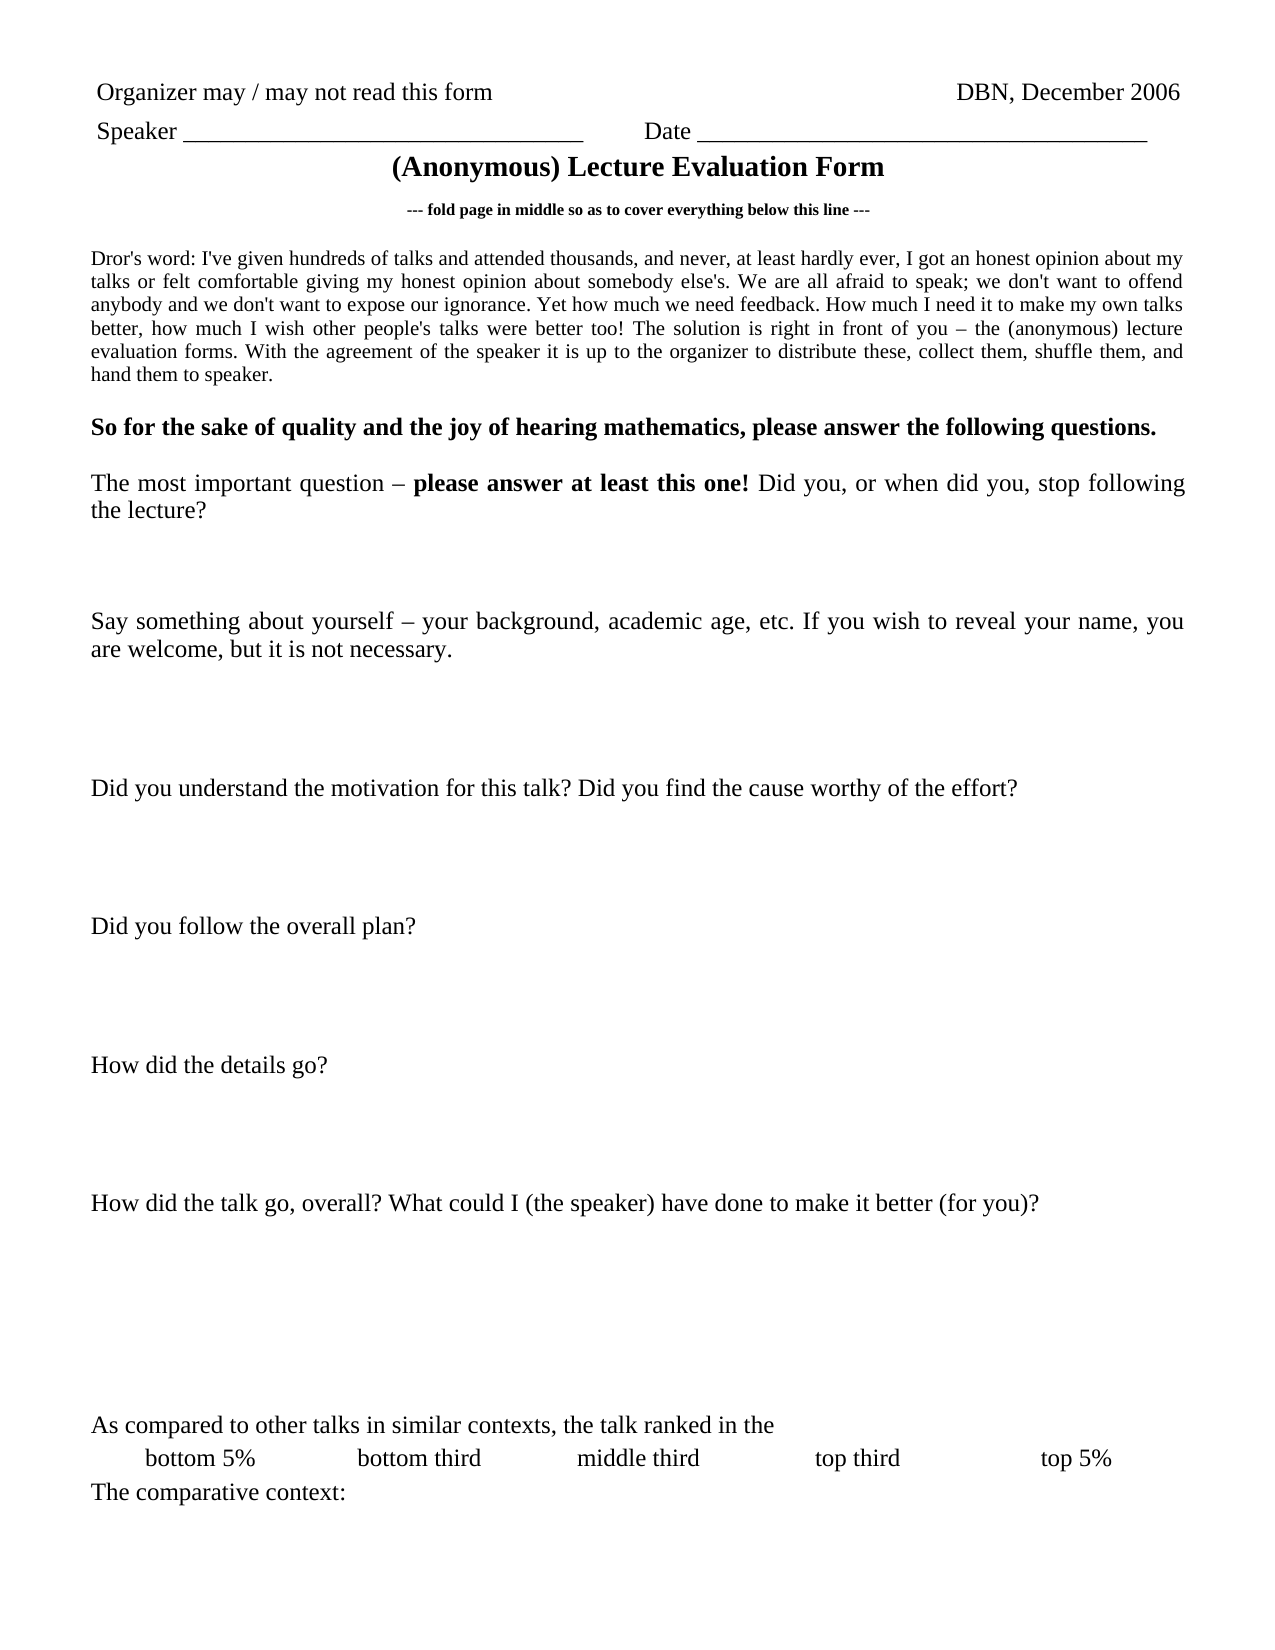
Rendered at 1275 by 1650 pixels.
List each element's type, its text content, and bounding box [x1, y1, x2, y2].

text How did the details go? [91, 1051, 1186, 1078]
table_header bottom 5% [91, 1439, 310, 1478]
text So for the sake of quality and the joy of hearing mathematics, please answer the following questions. [91, 413, 1186, 441]
text Did you understand the motivation for this talk? Did you find the cause worthy of the effort? [91, 774, 1186, 801]
table_cell Speaker ________________________________ [91, 111, 638, 150]
table_cell Date ____________________________________ [638, 111, 1186, 150]
text Did you follow the overall plan? [91, 912, 1186, 940]
text The comparative context: [91, 1478, 1186, 1506]
table_header top 5% [967, 1439, 1186, 1478]
table_header middle third [529, 1439, 748, 1478]
text (Anonymous) Lecture Evaluation Form [91, 150, 1186, 182]
text As compared to other talks in similar contexts, the talk ranked in the [91, 1411, 1186, 1439]
table_header DBN, December 2006 [638, 72, 1186, 111]
text The most important question – please answer at least this one! Did you, or when did you, stop following the lecture? [91, 469, 1186, 524]
table_header bottom third [310, 1439, 529, 1478]
text Dror's word: I've given hundreds of talks and attended thousands, and never, at least hardly ever, I got an honest opinion about my talks or felt comfortable giving my honest opinion about somebody else's. We are all afraid to speak; we don't want to offend anybody and we don't want to expose our ignorance. Yet how much we need feedback. How much I need it to make my own talks better, how much I wish other people's talks were better too! The solution is right in front of you – the (anonymous) lecture evaluation forms. With the agreement of the speaker it is up to the organizer to distribute these, collect them, shuffle them, and hand them to speaker. [91, 247, 1186, 386]
text How did the talk go, overall? What could I (the speaker) have done to make it better (for you)? [91, 1189, 1186, 1217]
table_header top third [748, 1439, 967, 1478]
text Say something about yourself – your background, academic age, etc. If you wish to reveal your name, you are welcome, but it is not necessary. [91, 607, 1186, 663]
table_header Organizer may / may not read this form [91, 72, 638, 111]
text --- fold page in middle so as to cover everything below this line --- [91, 201, 1186, 219]
